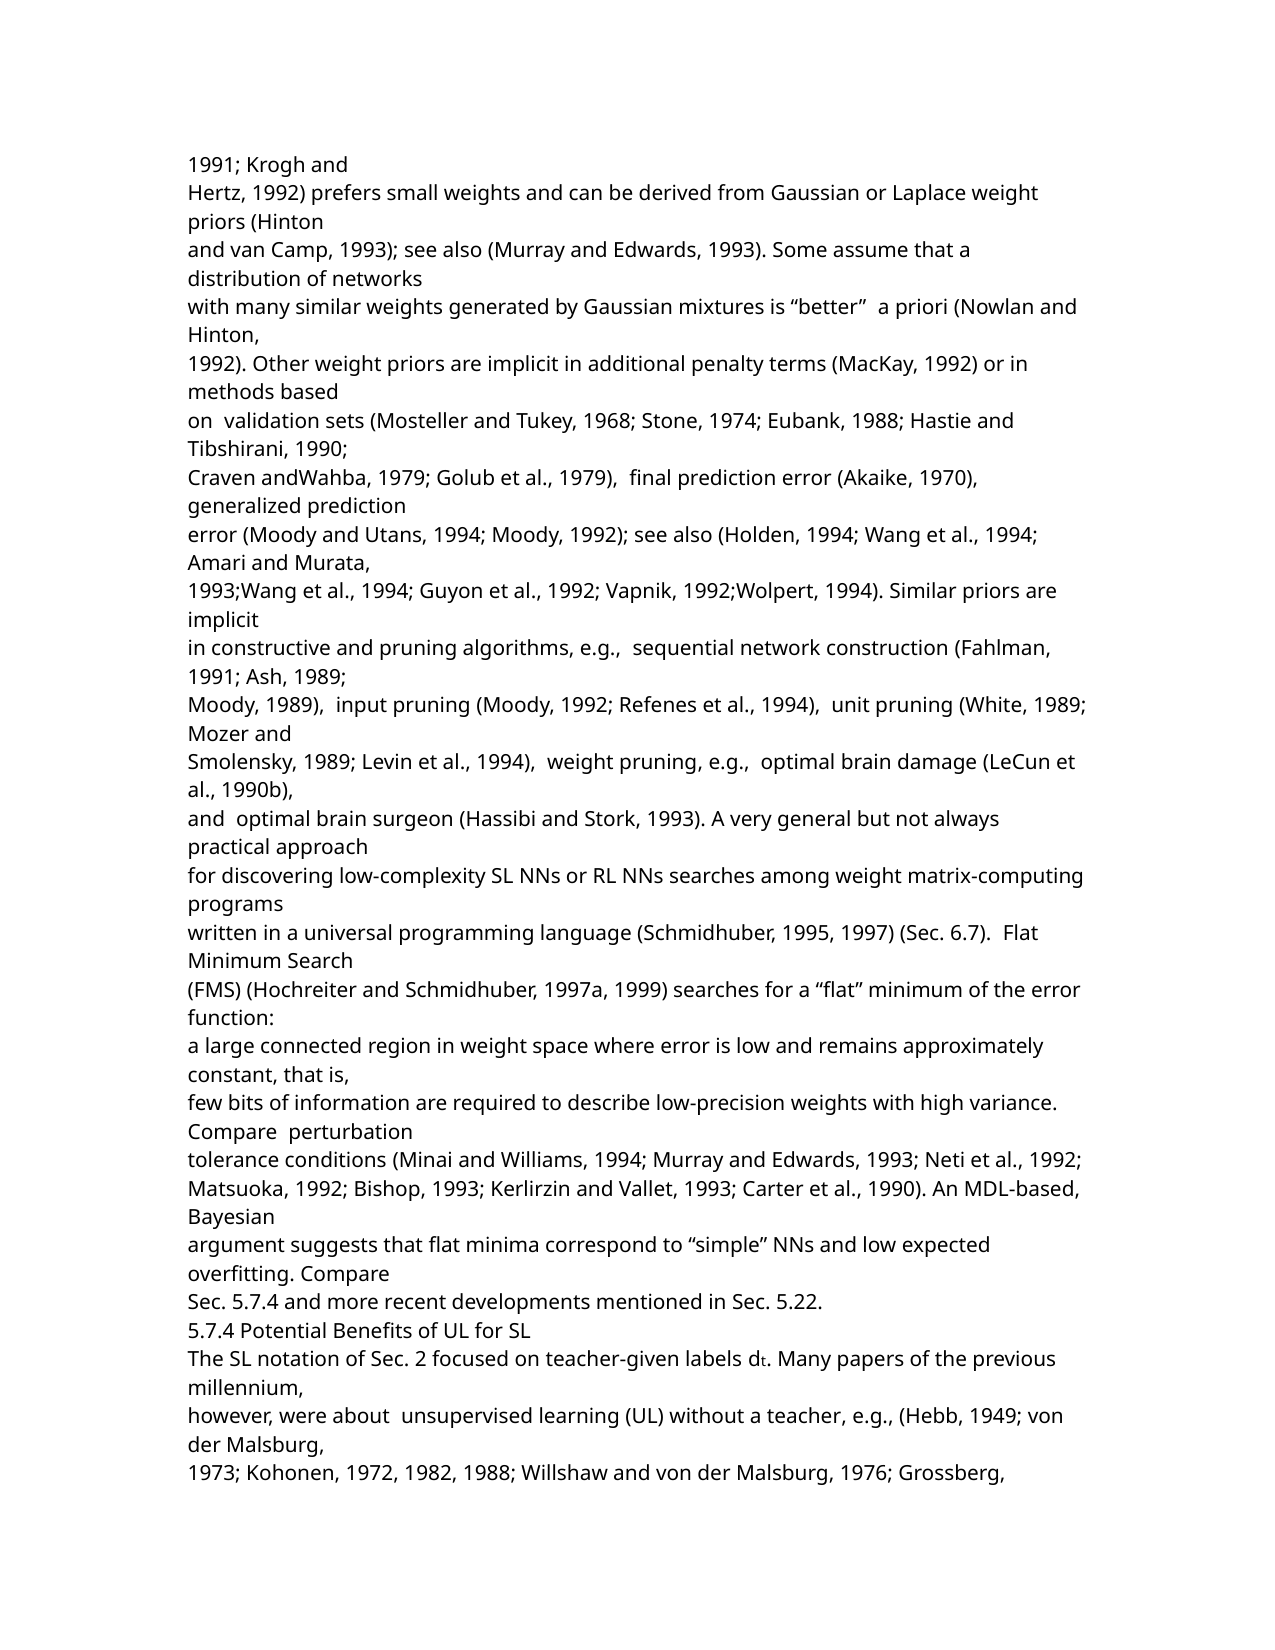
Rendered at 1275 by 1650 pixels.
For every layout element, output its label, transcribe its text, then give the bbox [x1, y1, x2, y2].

text and van Camp, 1993); see also (Murray and Edwards, 1993). Some assume that a distribution of networks [187, 235, 1087, 292]
text however, were about unsupervised learning (UL) without a teacher, e.g., (Hebb, 1949; von der Malsburg, [187, 1401, 1087, 1458]
text Smolensky, 1989; Levin et al., 1994), weight pruning, e.g., optimal brain damage (LeCun et al., 1990b), [187, 747, 1087, 804]
text 1992). Other weight priors are implicit in additional penalty terms (MacKay, 1992) or in methods based [187, 349, 1087, 406]
text with many similar weights generated by Gaussian mixtures is “better” a priori (Nowlan and Hinton, [187, 292, 1087, 349]
text and optimal brain surgeon (Hassibi and Stork, 1993). A very general but not always practical approach [187, 804, 1087, 861]
text tolerance conditions (Minai and Williams, 1994; Murray and Edwards, 1993; Neti et al., 1992; [187, 1145, 1087, 1174]
text 1991; Krogh and [187, 150, 1087, 178]
text Craven andWahba, 1979; Golub et al., 1979), final prediction error (Akaike, 1970), generalized prediction [187, 463, 1087, 520]
text for discovering low-complexity SL NNs or RL NNs searches among weight matrix-computing programs [187, 861, 1087, 918]
text written in a universal programming language (Schmidhuber, 1995, 1997) (Sec. 6.7). Flat Minimum Search [187, 918, 1087, 975]
text (FMS) (Hochreiter and Schmidhuber, 1997a, 1999) searches for a “flat” minimum of the error function: [187, 975, 1087, 1032]
text Matsuoka, 1992; Bishop, 1993; Kerlirzin and Vallet, 1993; Carter et al., 1990). An MDL-based, Bayesian [187, 1174, 1087, 1231]
text error (Moody and Utans, 1994; Moody, 1992); see also (Holden, 1994; Wang et al., 1994; Amari and Murata, [187, 520, 1087, 577]
text The SL notation of Sec. 2 focused on teacher-given labels dt. Many papers of the previous millennium, [187, 1344, 1087, 1401]
text few bits of information are required to describe low-precision weights with high variance. Compare perturbation [187, 1088, 1087, 1145]
text Sec. 5.7.4 and more recent developments mentioned in Sec. 5.22. [187, 1287, 1087, 1316]
text argument suggests that flat minima correspond to “simple” NNs and low expected overfitting. Compare [187, 1231, 1087, 1287]
text Hertz, 1992) prefers small weights and can be derived from Gaussian or Laplace weight priors (Hinton [187, 178, 1087, 235]
text on validation sets (Mosteller and Tukey, 1968; Stone, 1974; Eubank, 1988; Hastie and Tibshirani, 1990; [187, 406, 1087, 463]
text 5.7.4 Potential Benefits of UL for SL [187, 1316, 1087, 1344]
text a large connected region in weight space where error is low and remains approximately constant, that is, [187, 1032, 1087, 1088]
text in constructive and pruning algorithms, e.g., sequential network construction (Fahlman, 1991; Ash, 1989; [187, 633, 1087, 690]
text 1993;Wang et al., 1994; Guyon et al., 1992; Vapnik, 1992;Wolpert, 1994). Similar priors are implicit [187, 577, 1087, 633]
text 1973; Kohonen, 1972, 1982, 1988; Willshaw and von der Malsburg, 1976; Grossberg, [187, 1458, 1087, 1487]
text Moody, 1989), input pruning (Moody, 1992; Refenes et al., 1994), unit pruning (White, 1989; Mozer and [187, 690, 1087, 747]
